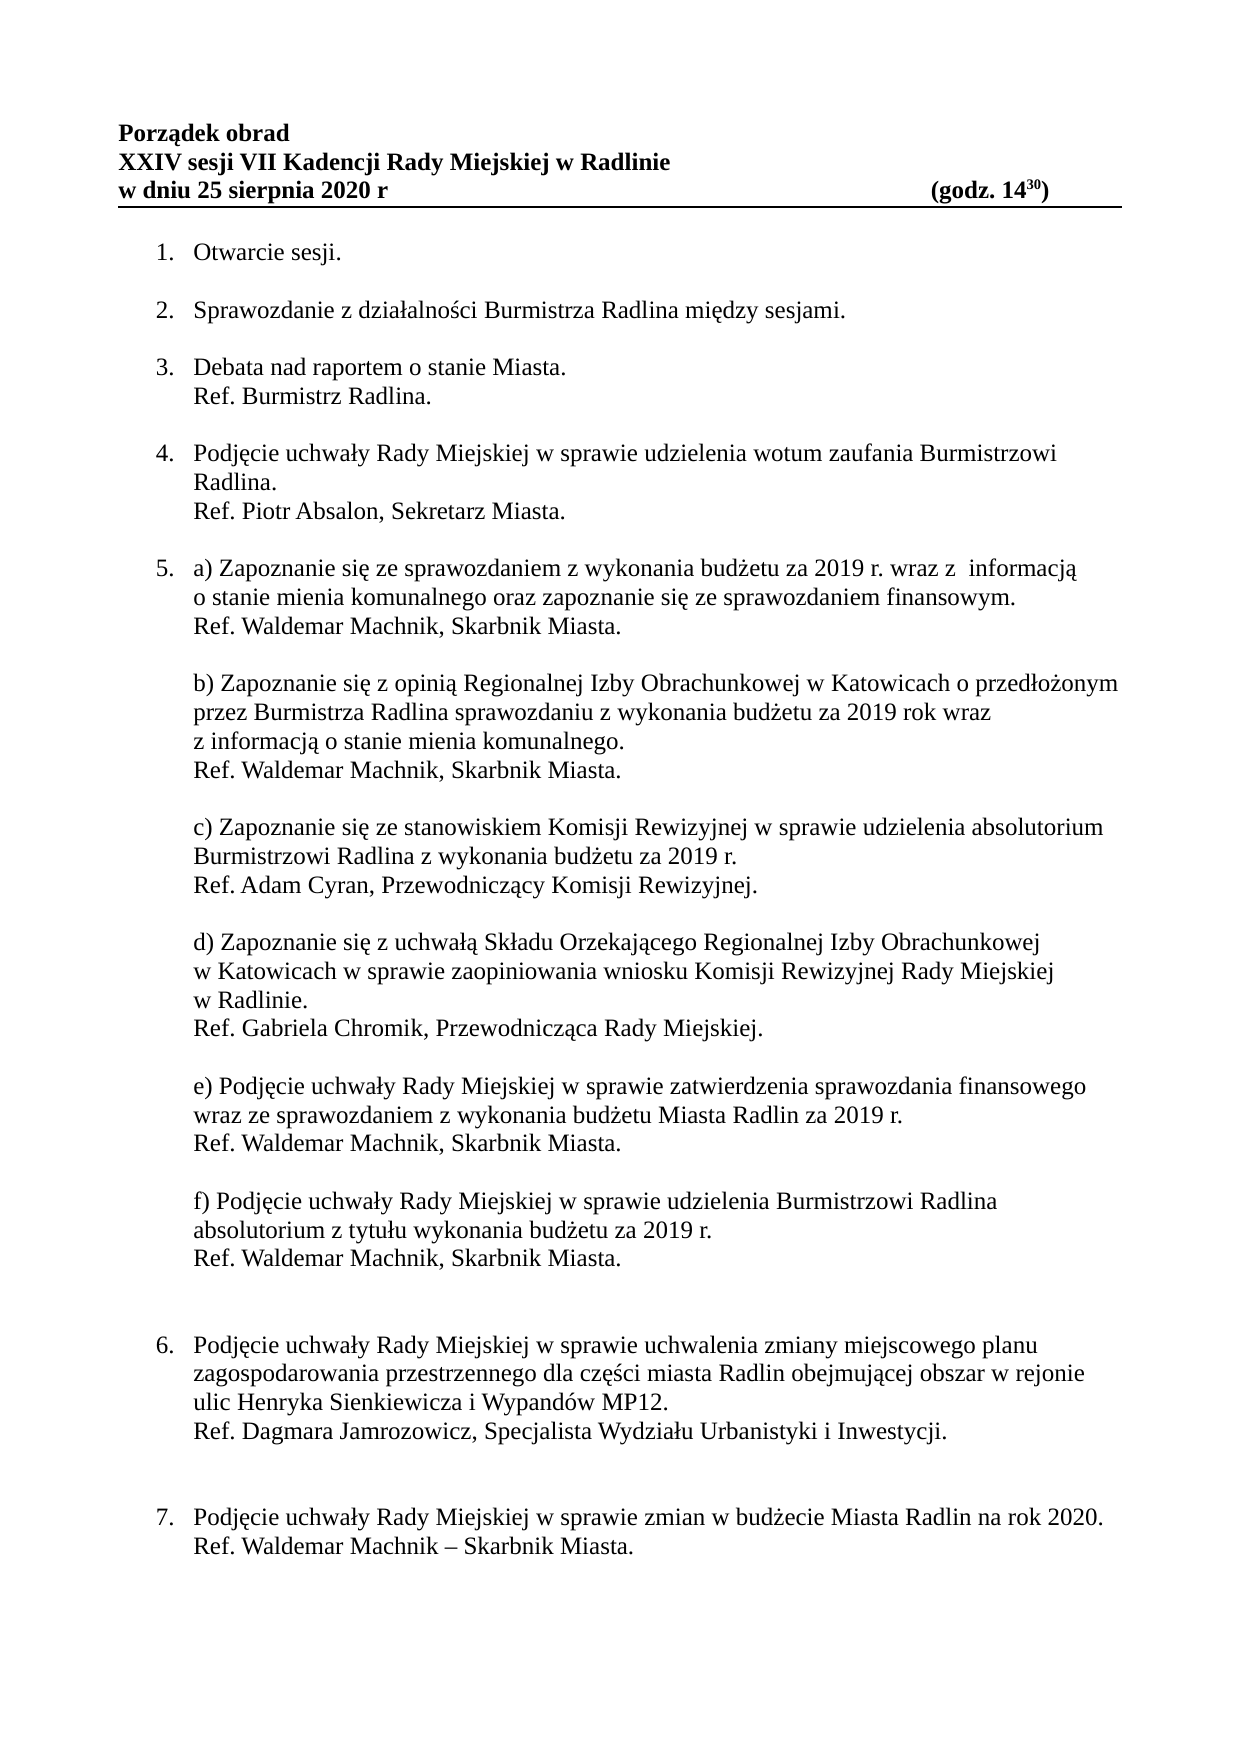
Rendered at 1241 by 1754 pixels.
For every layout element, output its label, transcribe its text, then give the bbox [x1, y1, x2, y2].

list c) Zapoznanie się ze stanowiskiem Komisji Rewizyjnej w sprawie udzielenia absolutorium Burmistrzowi Radlina z wykonania budżetu za 2019 r. [156, 783, 1122, 870]
list Ref. Piotr Absalon, Sekretarz Miasta. [156, 496, 1122, 553]
subtitle XXIV sesji VII Kadencji Rady Miejskiej w Radlinie [118, 147, 1122, 176]
list Otwarcie sesji. [156, 237, 1122, 295]
list Ref. Waldemar Machnik, Skarbnik Miasta. [156, 611, 1122, 640]
list Ref. Waldemar Machnik, Skarbnik Miasta. [156, 1128, 1122, 1157]
list Ref. Dagmara Jamrozowicz, Specjalista Wydziału Urbanistyki i Inwestycji. [156, 1416, 1122, 1445]
list o stanie mienia komunalnego oraz zapoznanie się ze sprawozdaniem finansowym. [156, 582, 1122, 611]
list z informacją o stanie mienia komunalnego. [156, 726, 1122, 755]
list e) Podjęcie uchwały Rady Miejskiej w sprawie zatwierdzenia sprawozdania finansowego wraz ze sprawozdaniem z wykonania budżetu Miasta Radlin za 2019 r. [156, 1071, 1122, 1128]
list Debata nad raportem o stanie Miasta. [156, 352, 1122, 381]
list d) Zapoznanie się z uchwałą Składu Orzekającego Regionalnej Izby Obrachunkowej [156, 927, 1122, 956]
subtitle Porządek obrad [118, 118, 1122, 147]
list w Katowicach w sprawie zaopiniowania wniosku Komisji Rewizyjnej Rady Miejskiej [156, 956, 1122, 985]
list Sprawozdanie z działalności Burmistrza Radlina między sesjami. [156, 295, 1122, 323]
list Podjęcie uchwały Rady Miejskiej w sprawie uchwalenia zmiany miejscowego planu zagospodarowania przestrzennego dla części miasta Radlin obejmującej obszar w rejonie ulic Henryka Sienkiewicza i Wypandów MP12. [156, 1330, 1122, 1416]
list f) Podjęcie uchwały Rady Miejskiej w sprawie udzielenia Burmistrzowi Radlina absolutorium z tytułu wykonania budżetu za 2019 r. Ref. Waldemar Machnik, Skarbnik Miasta. [156, 1186, 1122, 1272]
list a) Zapoznanie się ze sprawozdaniem z wykonania budżetu za 2019 r. wraz z informacją [156, 553, 1122, 582]
list Ref. Adam Cyran, Przewodniczący Komisji Rewizyjnej. [156, 870, 1122, 898]
list Ref. Waldemar Machnik, Skarbnik Miasta. [156, 755, 1122, 783]
list Ref. Burmistrz Radlina. [156, 381, 1122, 410]
list Podjęcie uchwały Rady Miejskiej w sprawie udzielenia wotum zaufania Burmistrzowi Radlina. [156, 438, 1122, 496]
text w dniu 25 sierpnia 2020 r (godz. 1430) [118, 176, 1122, 206]
list Podjęcie uchwały Rady Miejskiej w sprawie zmian w budżecie Miasta Radlin na rok 2020. [156, 1502, 1122, 1531]
list w Radlinie. [156, 985, 1122, 1013]
list Ref. Gabriela Chromik, Przewodnicząca Rady Miejskiej. [156, 1013, 1122, 1042]
list Ref. Waldemar Machnik – Skarbnik Miasta. [156, 1531, 1122, 1560]
list b) Zapoznanie się z opinią Regionalnej Izby Obrachunkowej w Katowicach o przedłożonym przez Burmistrza Radlina sprawozdaniu z wykonania budżetu za 2019 rok wraz [156, 640, 1122, 726]
